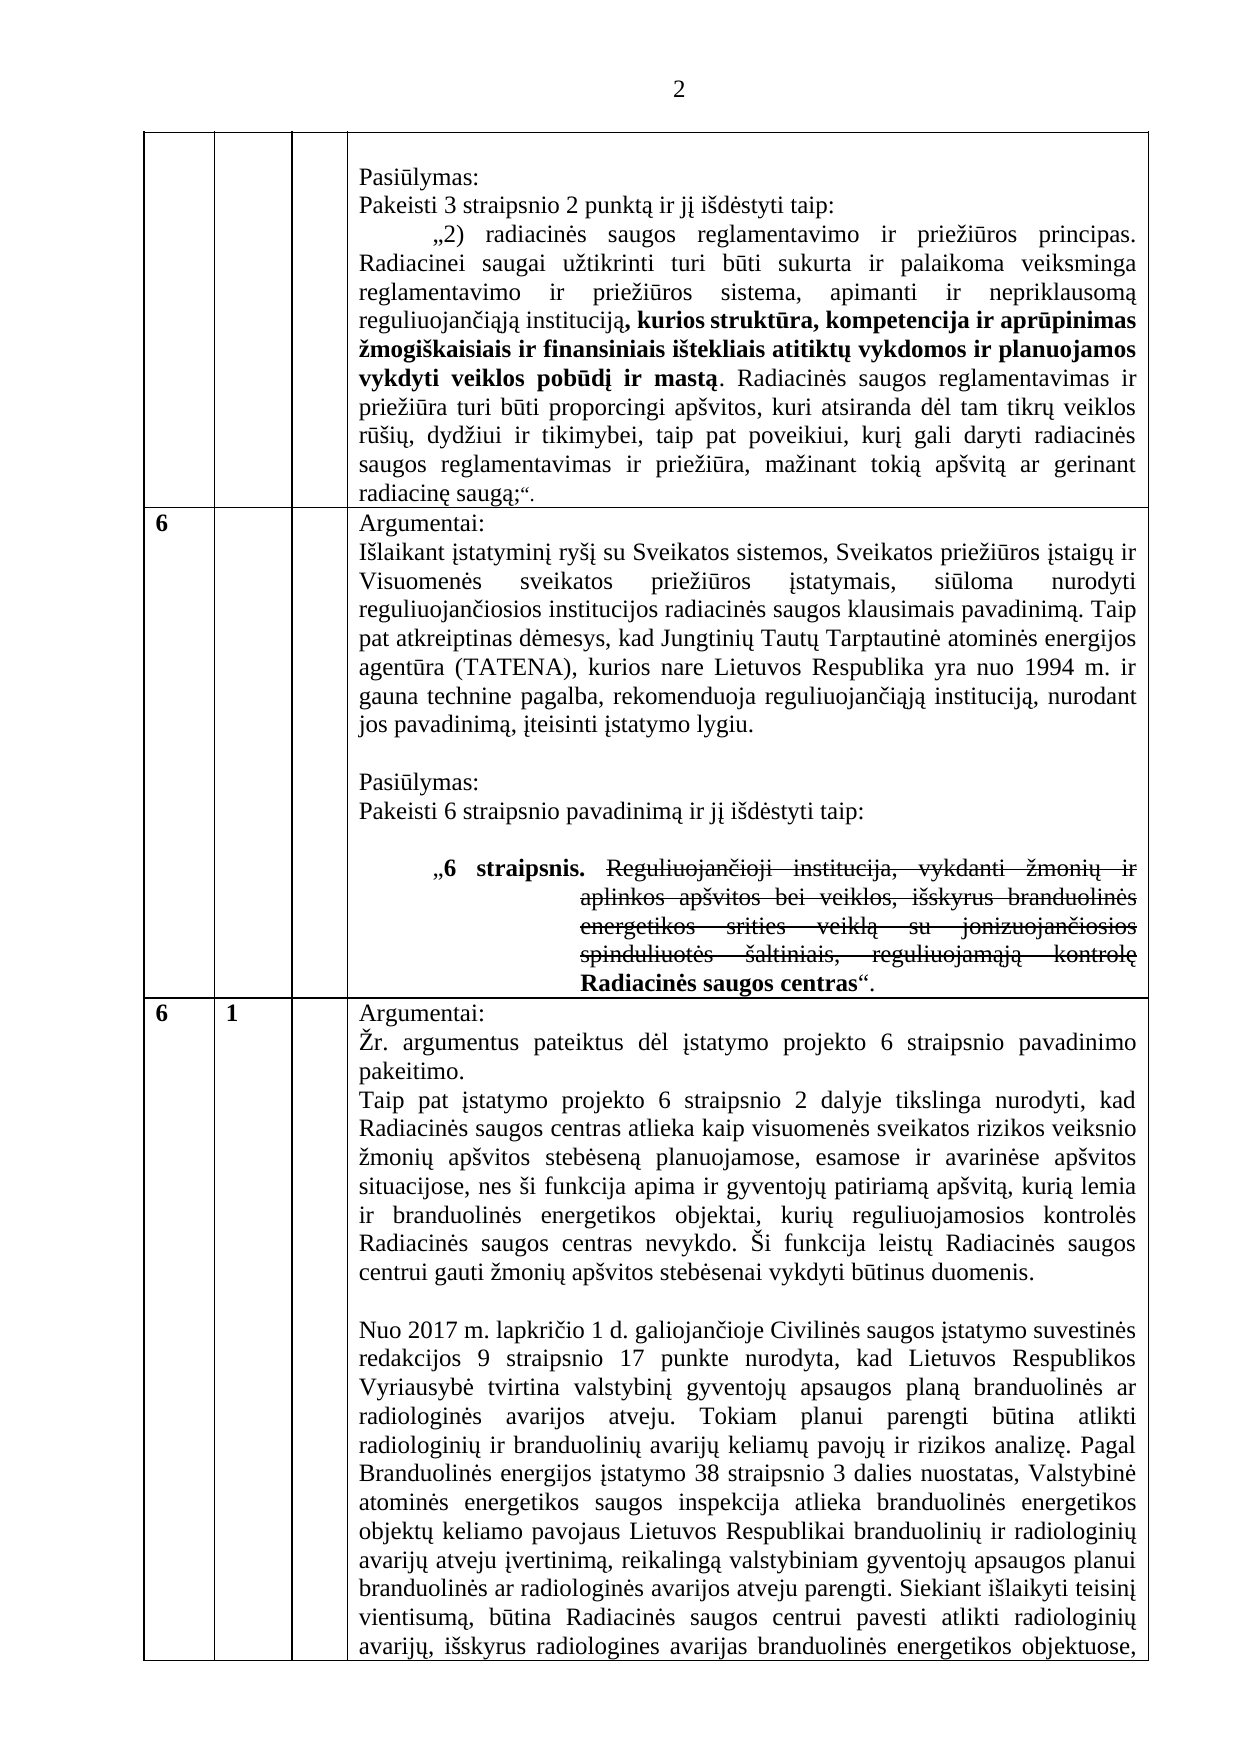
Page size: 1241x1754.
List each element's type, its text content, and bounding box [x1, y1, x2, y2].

table_cell 1 [215, 999, 291, 1660]
table_cell 6 [145, 999, 214, 1660]
table_cell [215, 508, 291, 997]
table_cell Argumentai: Išlaikant įstatyminį ryšį su Sveikatos sistemos, Sveikatos priežiūros įstaigų ir Visuomenės sveikatos priežiūros įstatymais, siūloma nurodyti reguliuojančiosios institucijos radiacinės saugos klausimais pavadinimą. Taip pat atkreiptinas dėmesys, kad Jungtinių Tautų Tarptautinė atominės energijos agentūra (TATENA), kurios nare Lietuvos Respublika yra nuo 1994 m. ir gauna technine pagalba, rekomenduoja reguliuojančiąją instituciją, nurodant jos pavadinimą, įteisinti įstatymo lygiu. Pasiūlymas: Pakeisti 6 straipsnio pavadinimą ir jį išdėstyti taip: „6 straipsnis. Reguliuojančioji institucija, vykdanti žmonių ir aplinkos apšvitos bei veiklos, išskyrus branduolinės energetikos srities veiklą su jonizuojančiosios spinduliuotės šaltiniais, reguliuojamąją kontrolę Radiacinės saugos centras“. [348, 508, 1148, 997]
table_cell [293, 999, 347, 1660]
table_cell [145, 133, 214, 507]
table_cell Pasiūlymas: Pakeisti 3 straipsnio 2 punktą ir jį išdėstyti taip: „2) radiacinės saugos reglamentavimo ir priežiūros principas. Radiacinei saugai užtikrinti turi būti sukurta ir palaikoma veiksminga reglamentavimo ir priežiūros sistema, apimanti ir nepriklausomą reguliuojančiąją instituciją, kurios struktūra, kompetencija ir aprūpinimas žmogiškaisiais ir finansiniais ištekliais atitiktų vykdomos ir planuojamos vykdyti veiklos pobūdį ir mastą. Radiacinės saugos reglamentavimas ir priežiūra turi būti proporcingi apšvitos, kuri atsiranda dėl tam tikrų veiklos rūšių, dydžiui ir tikimybei, taip pat poveikiui, kurį gali daryti radiacinės saugos reglamentavimas ir priežiūra, mažinant tokią apšvitą ar gerinant radiacinę saugą;“. [348, 133, 1148, 507]
table_cell [293, 133, 347, 507]
table_cell 6 [145, 508, 214, 997]
table_cell [293, 508, 347, 997]
table_cell Argumentai: Žr. argumentus pateiktus dėl įstatymo projekto 6 straipsnio pavadinimo pakeitimo. Taip pat įstatymo projekto 6 straipsnio 2 dalyje tikslinga nurodyti, kad Radiacinės saugos centras atlieka kaip visuomenės sveikatos rizikos veiksnio žmonių apšvitos stebėseną planuojamose, esamose ir avarinėse apšvitos situacijose, nes ši funkcija apima ir gyventojų patiriamą apšvitą, kurią lemia ir branduolinės energetikos objektai, kurių reguliuojamosios kontrolės Radiacinės saugos centras nevykdo. Ši funkcija leistų Radiacinės saugos centrui gauti žmonių apšvitos stebėsenai vykdyti būtinus duomenis. Nuo 2017 m. lapkričio 1 d. galiojančioje Civilinės saugos įstatymo suvestinės redakcijos 9 straipsnio 17 punkte nurodyta, kad Lietuvos Respublikos Vyriausybė tvirtina valstybinį gyventojų apsaugos planą branduolinės ar radiologinės avarijos atveju. Tokiam planui parengti būtina atlikti radiologinių ir branduolinių avarijų keliamų pavojų ir rizikos analizę. Pagal Branduolinės energijos įstatymo 38 straipsnio 3 dalies nuostatas, Valstybinė atominės energetikos saugos inspekcija atlieka branduolinės energetikos objektų keliamo pavojaus Lietuvos Respublikai branduolinių ir radiologinių avarijų atveju įvertinimą, reikalingą valstybiniam gyventojų apsaugos planui branduolinės ar radiologinės avarijos atveju parengti. Siekiant išlaikyti teisinį vientisumą, būtina Radiacinės saugos centrui pavesti atlikti radiologinių avarijų, išskyrus radiologines avarijas branduolinės energetikos objektuose, [348, 999, 1148, 1660]
table_cell [215, 133, 291, 507]
